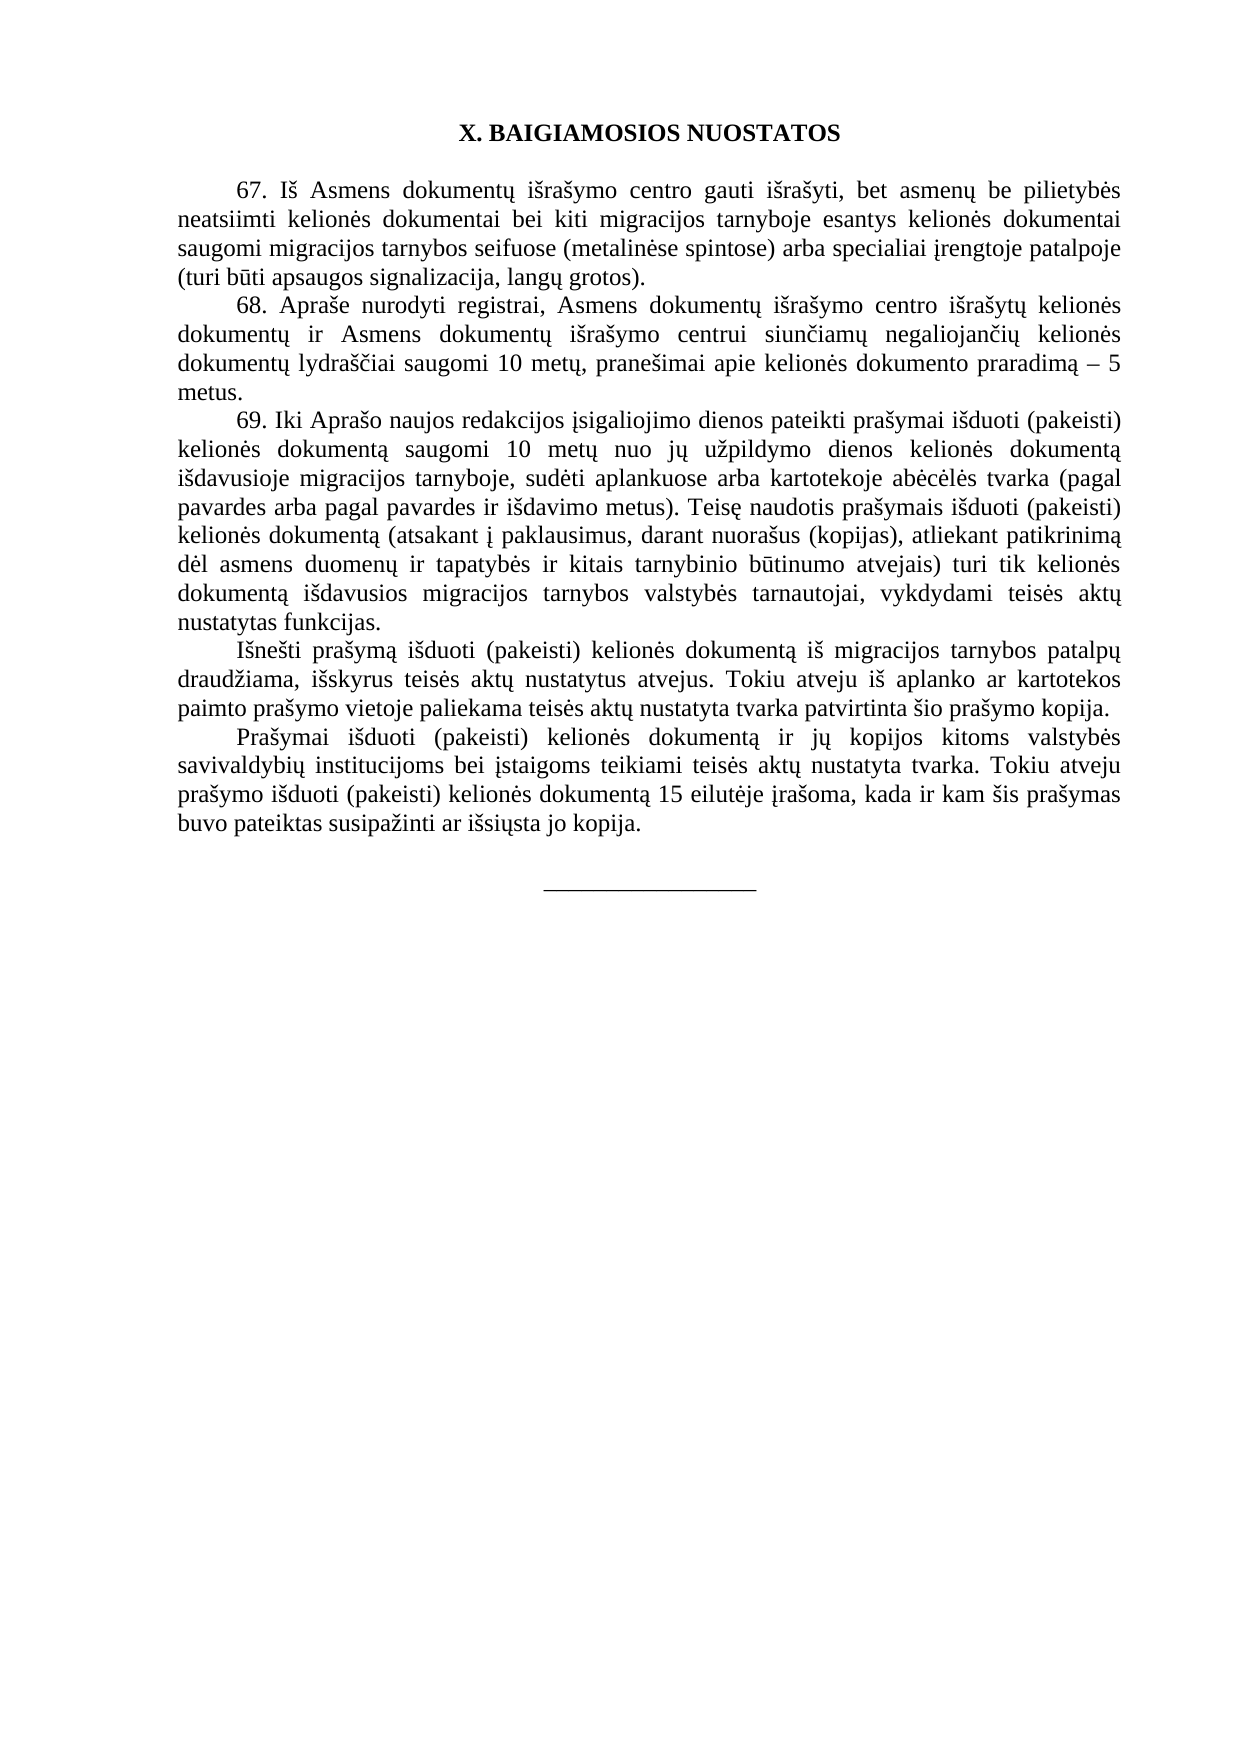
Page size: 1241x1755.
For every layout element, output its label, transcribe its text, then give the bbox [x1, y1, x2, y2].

text 67. Iš Asmens dokumentų išrašymo centro gauti išrašyti, bet asmenų be pilietybės neatsiimti kelionės dokumentai bei kiti migracijos tarnyboje esantys kelionės dokumentai saugomi migracijos tarnybos seifuose (metalinėse spintose) arba specialiai įrengtoje patalpoje (turi būti apsaugos signalizacija, langų grotos). [177, 176, 1122, 291]
text 69. Iki Aprašo naujos redakcijos įsigaliojimo dienos pateikti prašymai išduoti (pakeisti) kelionės dokumentą saugomi 10 metų nuo jų užpildymo dienos kelionės dokumentą išdavusioje migracijos tarnyboje, sudėti aplankuose arba kartotekoje abėcėlės tvarka (pagal pavardes arba pagal pavardes ir išdavimo metus). Teisę naudotis prašymais išduoti (pakeisti) kelionės dokumentą (atsakant į paklausimus, darant nuorašus (kopijas), atliekant patikrinimą dėl asmens duomenų ir tapatybės ir kitais tarnybinio būtinumo atvejais) turi tik kelionės dokumentą išdavusios migracijos tarnybos valstybės tarnautojai, vykdydami teisės aktų nustatytas funkcijas. [177, 406, 1122, 636]
text _________________ [177, 866, 1122, 894]
text X. BAIGIAMOSIOS NUOSTATOS [177, 118, 1122, 147]
text Prašymai išduoti (pakeisti) kelionės dokumentą ir jų kopijos kitoms valstybės savivaldybių institucijoms bei įstaigoms teikiami teisės aktų nustatyta tvarka. Tokiu atveju prašymo išduoti (pakeisti) kelionės dokumentą 15 eilutėje įrašoma, kada ir kam šis prašymas buvo pateiktas susipažinti ar išsiųsta jo kopija. [177, 722, 1122, 837]
text Išnešti prašymą išduoti (pakeisti) kelionės dokumentą iš migracijos tarnybos patalpų draudžiama, išskyrus teisės aktų nustatytus atvejus. Tokiu atveju iš aplanko ar kartotekos paimto prašymo vietoje paliekama teisės aktų nustatyta tvarka patvirtinta šio prašymo kopija. [177, 636, 1122, 722]
text 68. Apraše nurodyti registrai, Asmens dokumentų išrašymo centro išrašytų kelionės dokumentų ir Asmens dokumentų išrašymo centrui siunčiamų negaliojančių kelionės dokumentų lydraščiai saugomi 10 metų, pranešimai apie kelionės dokumento praradimą – 5 metus. [177, 291, 1122, 406]
